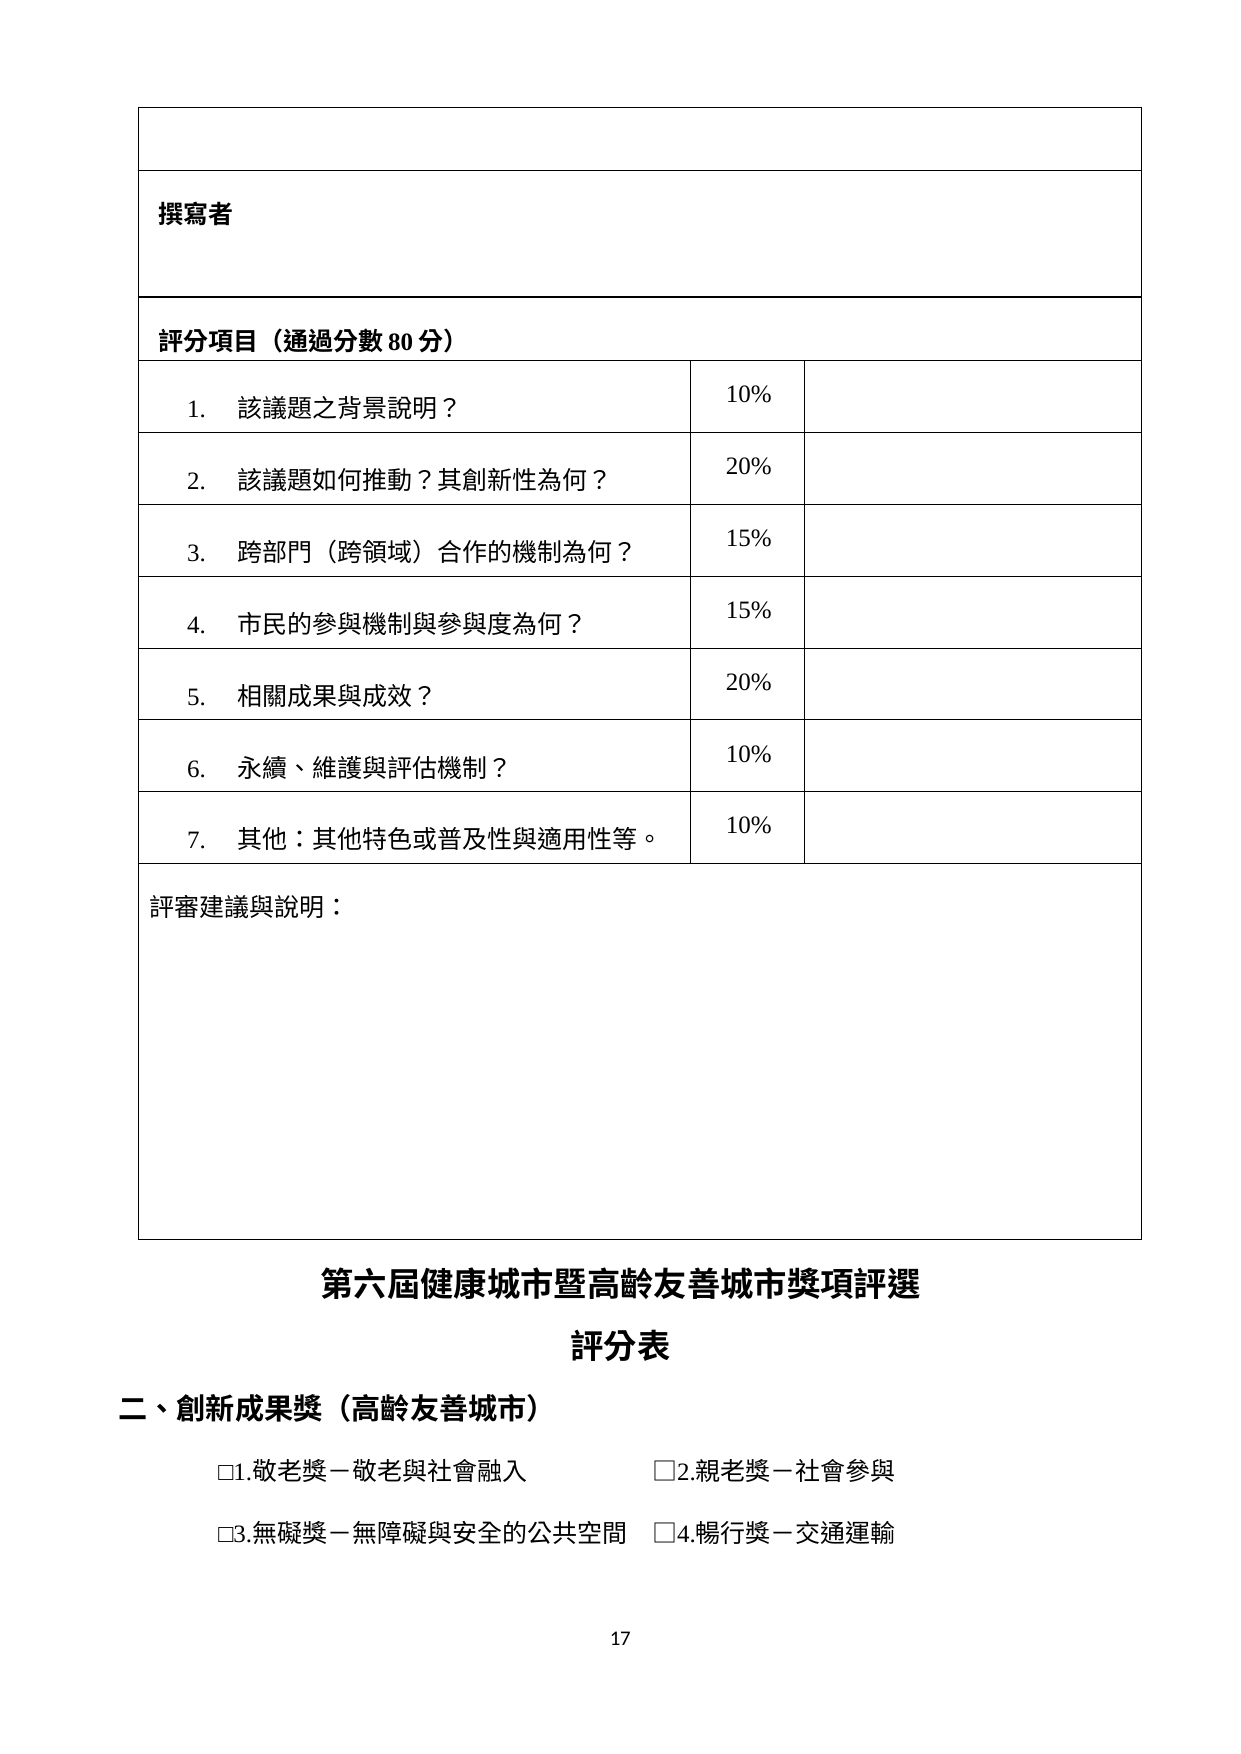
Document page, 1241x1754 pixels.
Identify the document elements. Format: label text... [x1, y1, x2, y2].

table_cell [805, 649, 1141, 719]
table_cell 10% [691, 361, 804, 432]
table_cell 永續、維護與評估機制？ [139, 720, 690, 791]
table_cell 15% [691, 577, 804, 647]
table_cell [805, 433, 1141, 504]
table_cell [139, 108, 1141, 170]
table_cell 評審建議與說明： [139, 864, 1141, 1239]
table_cell 15% [691, 505, 804, 576]
text 第六屆健康城市暨高齡友善城市獎項評選 [118, 1240, 1122, 1303]
table_cell 10% [691, 720, 804, 791]
table_cell [805, 792, 1141, 863]
table_cell [805, 577, 1141, 647]
table_cell [805, 720, 1141, 791]
text 評分表 [118, 1303, 1122, 1365]
table_cell 市民的參與機制與參與度為何？ [139, 577, 690, 647]
table_cell 10% [691, 792, 804, 863]
table_cell [805, 505, 1141, 576]
table_cell 跨部門（跨領域）合作的機制為何？ [139, 505, 690, 576]
table_cell 該議題之背景說明？ [139, 361, 690, 432]
table_cell 20% [691, 433, 804, 504]
table_cell 其他：其他特色或普及性與適用性等。 [139, 792, 690, 863]
table_cell [805, 361, 1141, 432]
table_cell 相關成果與成效？ [139, 649, 690, 719]
table_cell 20% [691, 649, 804, 719]
table_cell 該議題如何推動？其創新性為何？ [139, 433, 690, 504]
table_cell 評分項目（通過分數80分） [139, 298, 1141, 360]
text 二、創新成果獎（高齡友善城市） [118, 1365, 1122, 1428]
text □3.無礙獎－無障礙與安全的公共空間 □4.暢行獎－交通運輸 [118, 1490, 1122, 1553]
table_cell 撰寫者 [139, 171, 1141, 296]
text □1.敬老獎－敬老與社會融入 □2.親老獎－社會參與 [118, 1428, 1122, 1490]
